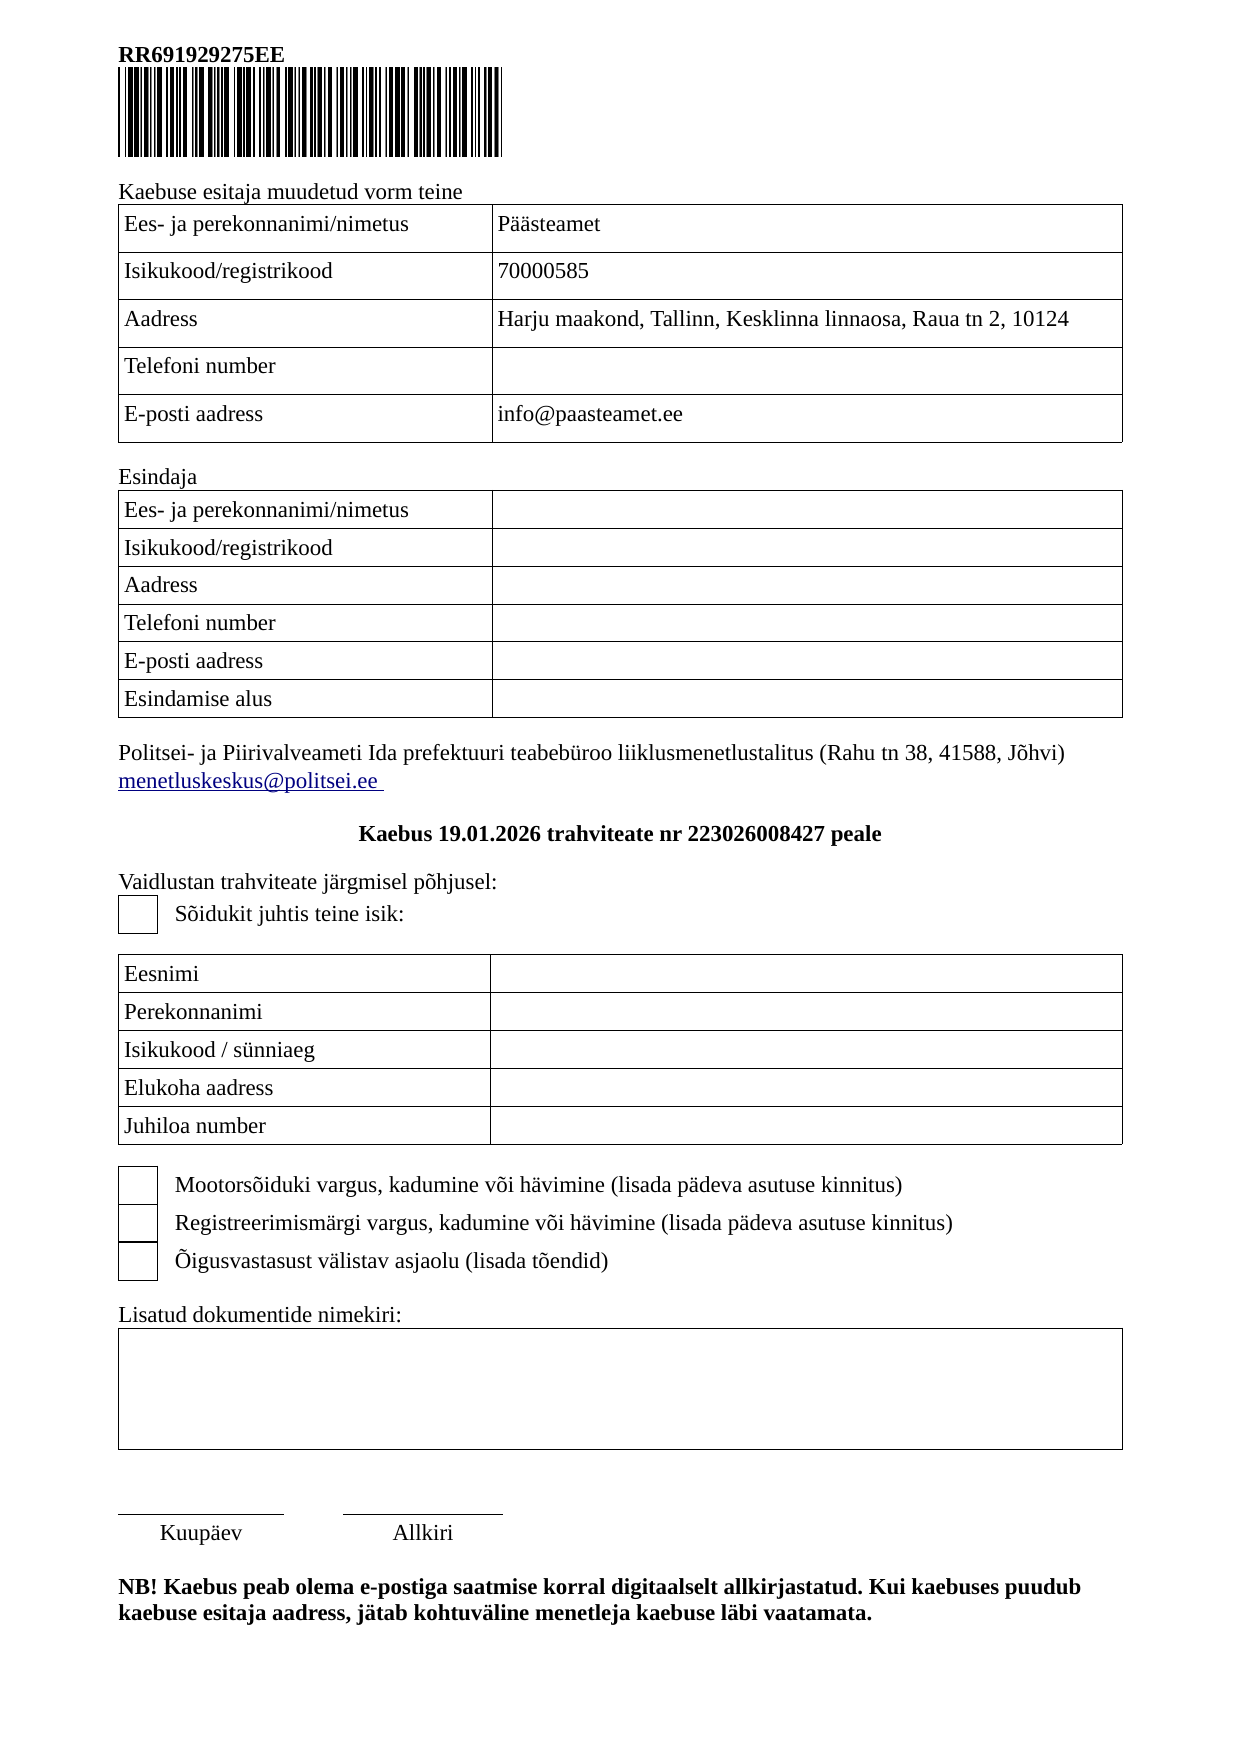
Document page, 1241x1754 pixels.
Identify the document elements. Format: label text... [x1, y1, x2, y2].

text RR691929275EE [118, 41, 1122, 68]
table_cell Allkiri [343, 1515, 502, 1552]
table_header Ees- ja perekonnanimi/nimetus [119, 205, 492, 252]
table_cell 70000585 [493, 253, 1122, 299]
table_cell Telefoni number [119, 348, 492, 394]
text Politsei- ja Piirivalveameti Ida prefektuuri teabebüroo liiklusmenetlustalitus (Rahu tn 38, 41588, Jõhvi) menetluskeskus@politsei.ee [118, 739, 1122, 794]
text Kaebuse esitaja muudetud vorm teine [118, 178, 1122, 204]
table_cell E-posti aadress [119, 395, 492, 442]
table_header [119, 1329, 1122, 1449]
table_cell [493, 348, 1122, 394]
text NB! Kaebus peab olema e-postiga saatmise korral digitaalselt allkirjastatud. Kui kaebuses puudub kaebuse esitaja aadress, jätab kohtuväline menetleja kaebuse läbi vaatamata. [118, 1573, 1122, 1626]
text Vaidlustan trahviteate järgmisel põhjusel: [118, 868, 1122, 895]
table_header [343, 1476, 502, 1514]
table_cell Harju maakond, Tallinn, Kesklinna linnaosa, Raua tn 2, 10124 [493, 300, 1122, 347]
table_header [119, 1205, 157, 1241]
table_header [119, 896, 157, 933]
table_header [493, 491, 1122, 528]
table_header [284, 1476, 343, 1514]
table_header Õigusvastasust välistav asjaolu (lisada tõendid) [158, 1242, 1122, 1279]
table_header [118, 1476, 284, 1514]
table_cell Perekonnanimi [119, 993, 490, 1030]
table_header Mootorsõiduki vargus, kadumine või hävimine (lisada pädeva asutuse kinnitus) [158, 1166, 1122, 1203]
table_header Eesnimi [119, 955, 490, 992]
table_cell info@paasteamet.ee [493, 395, 1122, 442]
table_cell Esindamise alus [119, 680, 492, 717]
text Lisatud dokumentide nimekiri: [118, 1301, 1122, 1327]
table_cell E-posti aadress [119, 642, 492, 679]
table_cell [491, 1107, 1122, 1144]
table_cell [493, 642, 1122, 679]
table_cell Isikukood / sünniaeg [119, 1031, 490, 1068]
text Kaebus 19.01.2026 trahviteate nr 223026008427 peale [118, 820, 1122, 847]
table_cell [491, 1069, 1122, 1106]
table_cell Aadress [119, 567, 492, 603]
table_cell [491, 1031, 1122, 1068]
table_header [119, 1167, 157, 1203]
table_cell Isikukood/registrikood [119, 529, 492, 566]
table_header Sõidukit juhtis teine isik: [158, 895, 1122, 933]
table_cell Juhiloa number [119, 1107, 490, 1144]
picture [118, 67, 502, 157]
text Esindaja [118, 463, 1122, 490]
table_cell Aadress [119, 300, 492, 347]
table_cell [491, 993, 1122, 1030]
table_cell [493, 567, 1122, 603]
table_header [491, 955, 1122, 992]
table_header Ees- ja perekonnanimi/nimetus [119, 491, 492, 528]
table_header Päästeamet [493, 205, 1122, 252]
table_header Registreerimismärgi vargus, kadumine või hävimine (lisada pädeva asutuse kinnitus) [158, 1204, 1122, 1241]
table_cell Isikukood/registrikood [119, 253, 492, 299]
table_header [119, 1243, 157, 1279]
table_cell Telefoni number [119, 605, 492, 641]
table_cell Kuupäev [118, 1515, 284, 1552]
table_cell [493, 529, 1122, 566]
table_cell [493, 680, 1122, 717]
table_cell [284, 1514, 343, 1552]
table_cell Elukoha aadress [119, 1069, 490, 1106]
table_cell [493, 605, 1122, 641]
